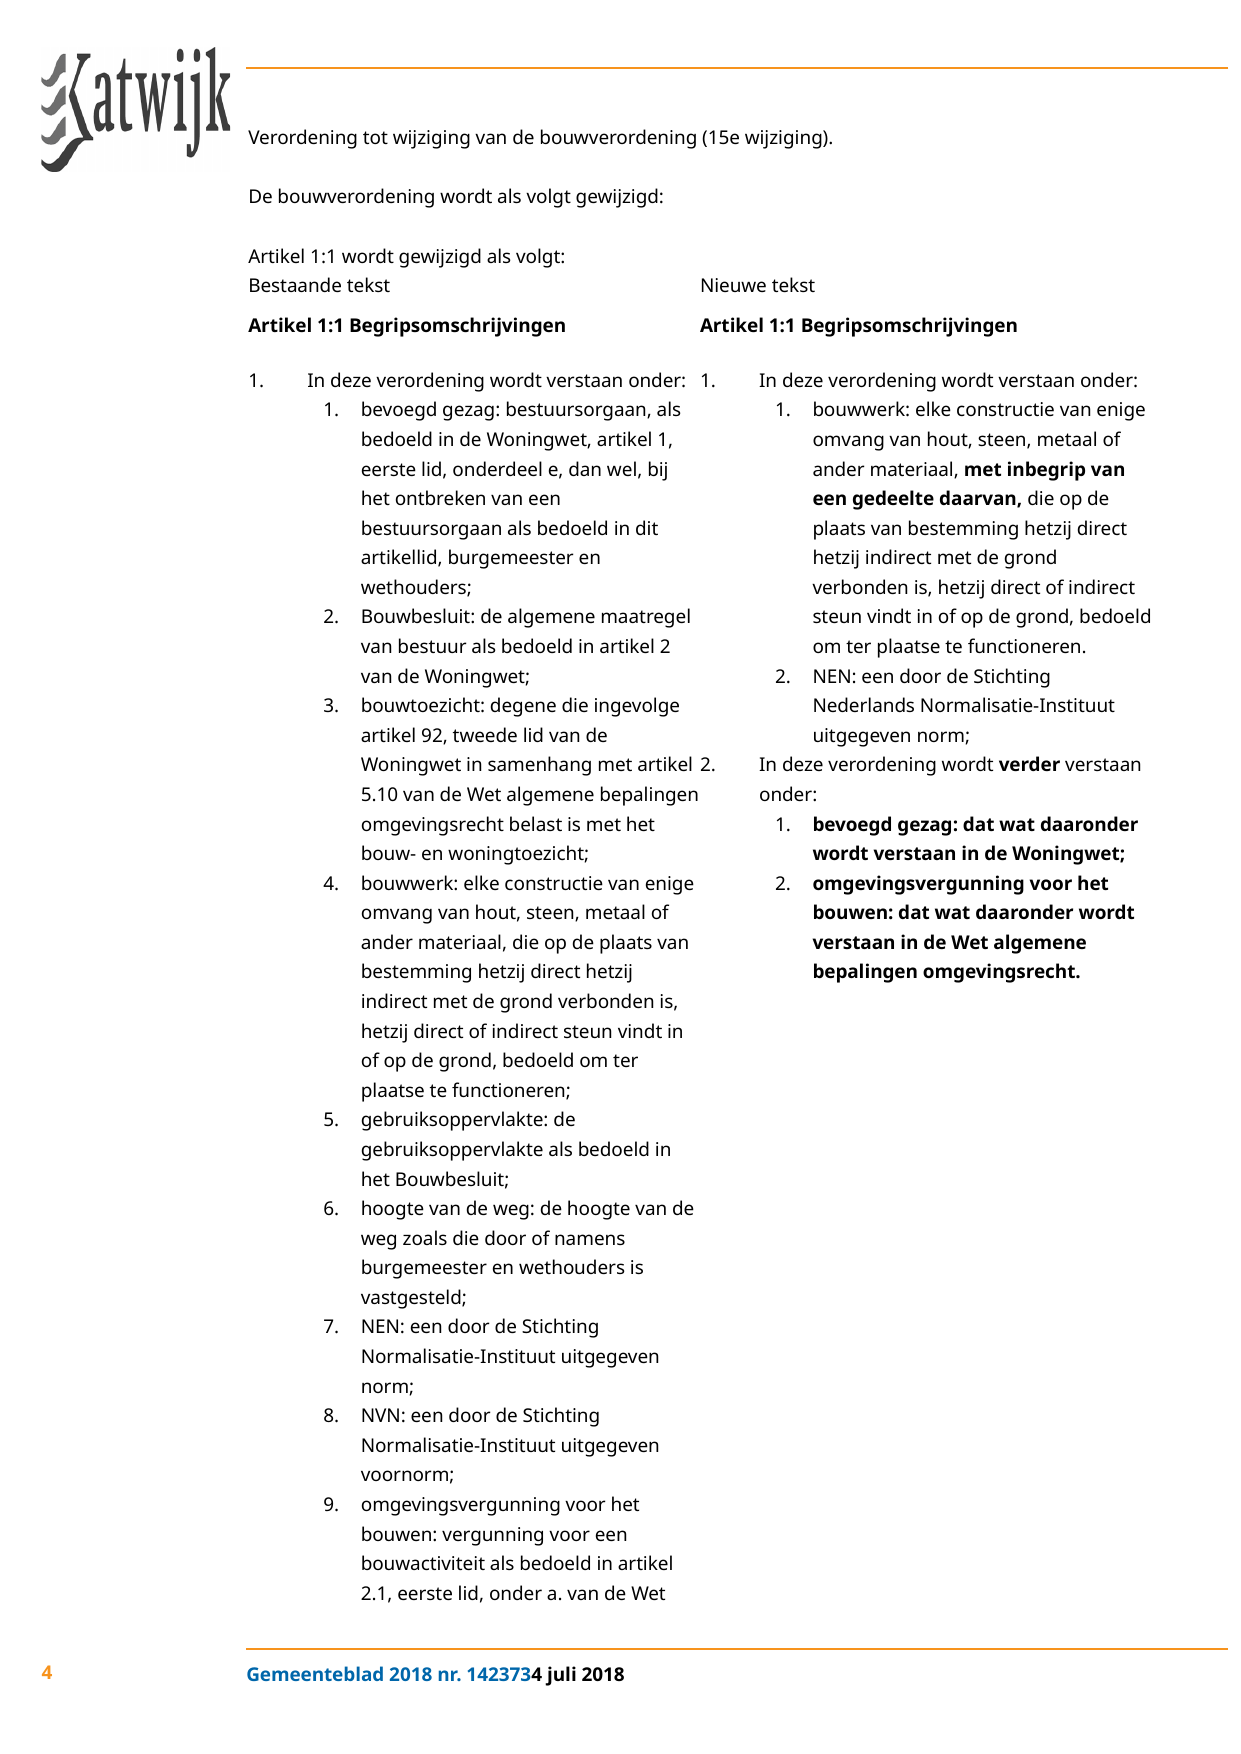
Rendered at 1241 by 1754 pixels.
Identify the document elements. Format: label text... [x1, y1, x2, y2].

table_header Nieuwe tekst [700, 273, 1152, 298]
text Verordening tot wijziging van de bouwverordening (15e wijziging). [248, 124, 1152, 150]
table_header Bestaande tekst [248, 273, 700, 298]
text Artikel 1:1 wordt gewijzigd als volgt: [248, 243, 1152, 268]
table_cell Artikel 1:1 Begripsomschrijvingen In deze verordening wordt verstaan onder: bouwwerk: elke constructie van enige omvang van hout, steen, metaal of ander materiaal, met inbegrip van een gedeelte daarvan, die op de plaats van bestemming hetzij direct hetzij indirect met de grond verbonden is, hetzij direct of indirect steun vindt in of op de grond, bedoeld om ter plaatse te functioneren. NEN: een door de Stichting Nederlands Normalisatie-Instituut uitgegeven norm; In deze verordening wordt verder verstaan onder: bevoegd gezag: dat wat daaronder wordt verstaan in de Woningwet; omgevingsvergunning voor het bouwen: dat wat daaronder wordt verstaan in de Wet algemene bepalingen omgevingsrecht. [700, 298, 1152, 1606]
picture [41, 47, 231, 172]
text De bouwverordening wordt als volgt gewijzigd: [248, 184, 1152, 209]
table_cell Artikel 1:1 Begripsomschrijvingen In deze verordening wordt verstaan onder: bevoegd gezag: bestuursorgaan, als bedoeld in de Woningwet, artikel 1, eerste lid, onderdeel e, dan wel, bij het ontbreken van een bestuursorgaan als bedoeld in dit artikellid, burgemeester en wethouders; Bouwbesluit: de algemene maatregel van bestuur als bedoeld in artikel 2 van de Woningwet; bouwtoezicht: degene die ingevolge artikel 92, tweede lid van de Woningwet in samenhang met artikel 5.10 van de Wet algemene bepalingen omgevingsrecht belast is met het bouw- en woningtoezicht; bouwwerk: elke constructie van enige omvang van hout, steen, metaal of ander materiaal, die op de plaats van bestemming hetzij direct hetzij indirect met de grond verbonden is, hetzij direct of indirect steun vindt in of op de grond, bedoeld om ter plaatse te functioneren; gebruiksoppervlakte: de gebruiksoppervlakte als bedoeld in het Bouwbesluit; hoogte van de weg: de hoogte van de weg zoals die door of namens burgemeester en wethouders is vastgesteld; NEN: een door de Stichting Normalisatie-Instituut uitgegeven norm; NVN: een door de Stichting Normalisatie-Instituut uitgegeven voornorm; omgevingsvergunning voor het bouwen: vergunning voor een bouwactiviteit als bedoeld in artikel 2.1, eerste lid, onder a. van de Wet [248, 298, 700, 1606]
